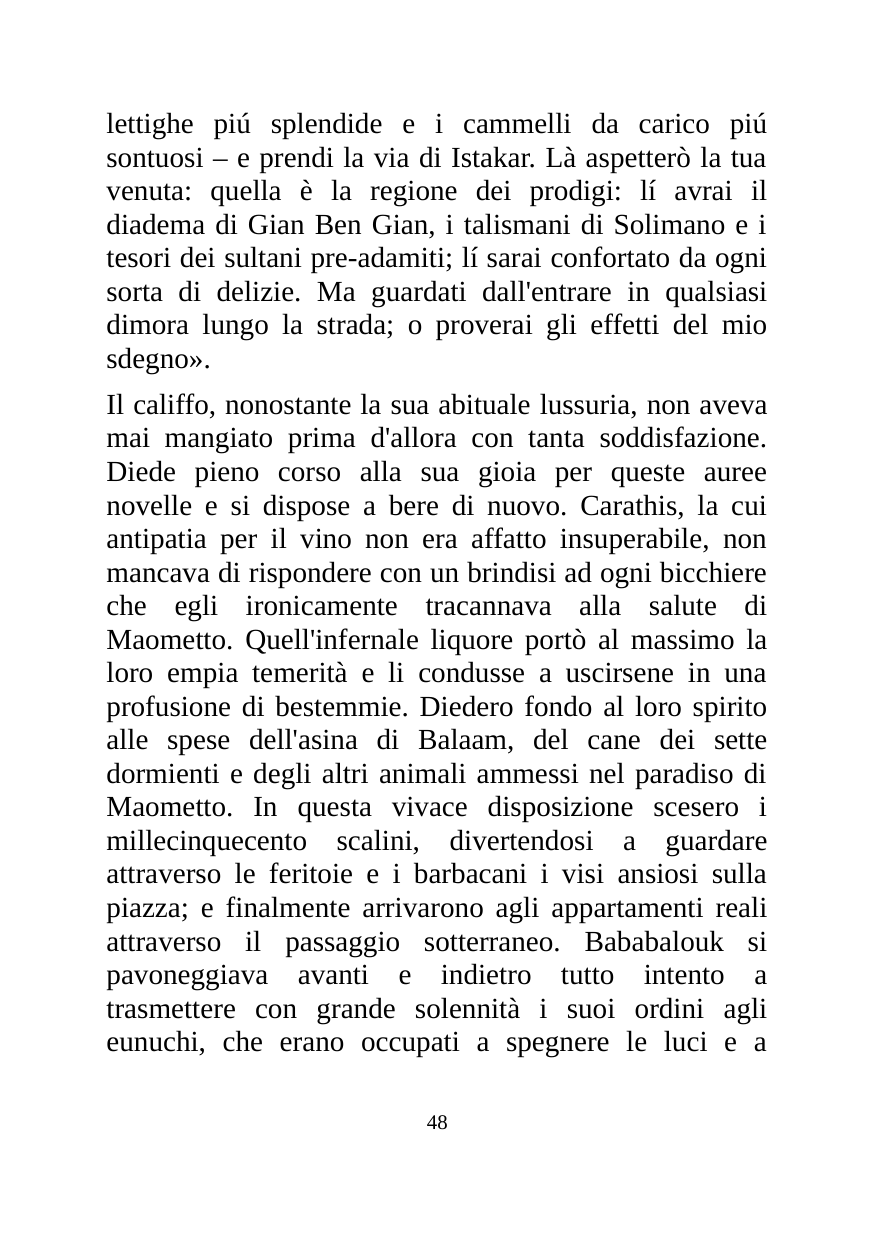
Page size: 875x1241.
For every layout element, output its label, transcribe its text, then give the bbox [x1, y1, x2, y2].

text lettighe piú splendide e i cammelli da carico piú sontuosi – e prendi la via di Istakar. Là aspetterò la tua venuta: quella è la regione dei prodigi: lí avrai il diadema di Gian Ben Gian, i talismani di Solimano e i tesori dei sultani pre-adamiti; lí sarai confortato da ogni sorta di delizie. Ma guardati dall'entrare in qualsiasi dimora lungo la strada; o proverai gli effetti del mio sdegno». [106, 106, 768, 374]
text Il califfo, nonostante la sua abituale lussuria, non aveva mai mangiato prima d'allora con tanta soddisfazione. Diede pieno corso alla sua gioia per queste auree novelle e si dispose a bere di nuovo. Carathis, la cui antipatia per il vino non era affatto insuperabile, non mancava di rispondere con un brindisi ad ogni bicchiere che egli ironicamente tracannava alla salute di Maometto. Quell'infernale liquore portò al massimo la loro empia temerità e li condusse a uscirsene in una profusione di bestemmie. Diedero fondo al loro spirito alle spese dell'asina di Balaam, del cane dei sette dormienti e degli altri animali ammessi nel paradiso di Maometto. In questa vivace disposizione scesero i millecinquecento scalini, divertendosi a guardare attraverso le feritoie e i barbacani i visi ansiosi sulla piazza; e finalmente arrivarono agli appartamenti reali attraverso il passaggio sotterraneo. Bababalouk si pavoneggiava avanti e indietro tutto intento a trasmettere con grande solennità i suoi ordini agli eunuchi, che erano occupati a spegnere le luci e a [106, 387, 768, 1058]
